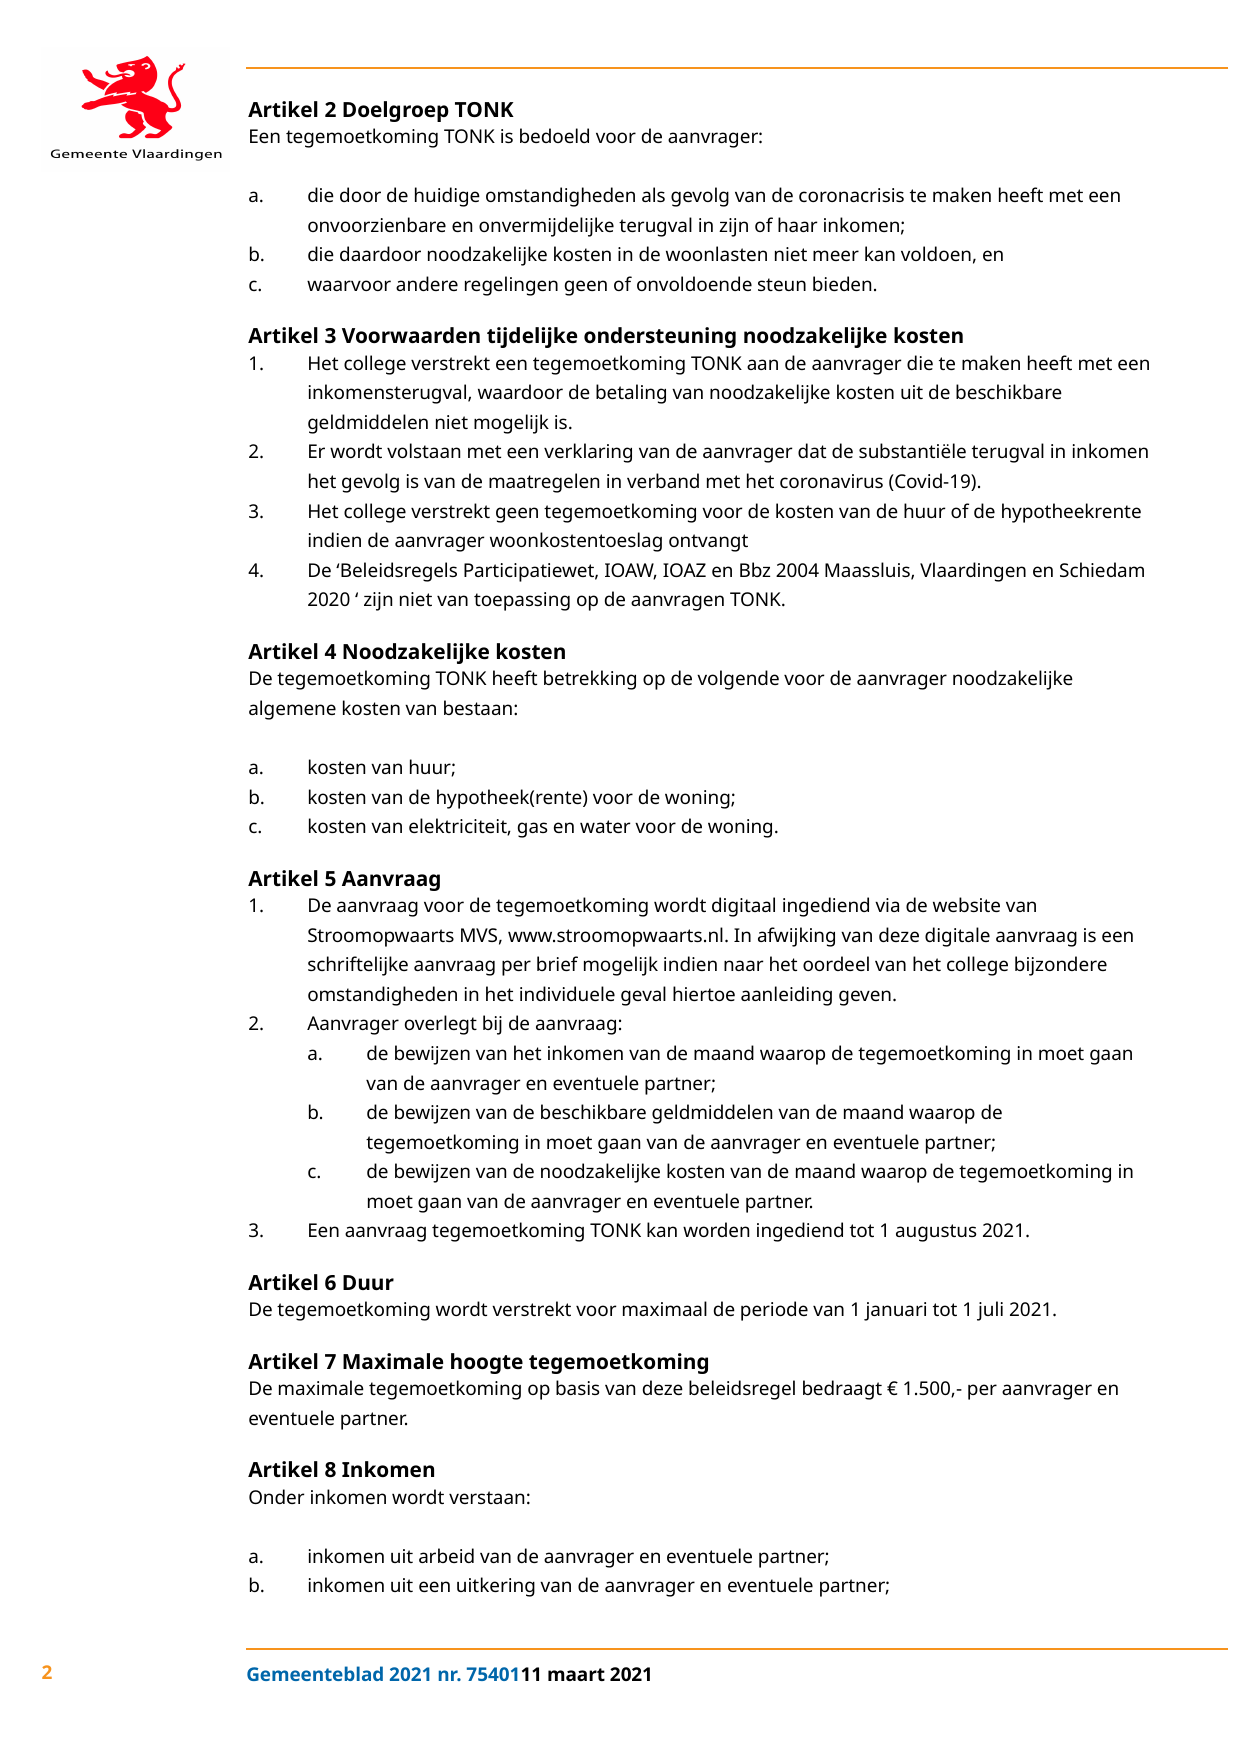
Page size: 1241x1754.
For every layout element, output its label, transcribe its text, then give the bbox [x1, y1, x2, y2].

text Artikel 7 Maximale hoogte tegemoetkoming [248, 1347, 1152, 1375]
list kosten van huur; [248, 754, 1152, 780]
list de bewijzen van het inkomen van de maand waarop de tegemoetkoming in moet gaan van de aanvrager en eventuele partner; [307, 1040, 1152, 1096]
list Het college verstrekt een tegemoetkoming TONK aan de aanvrager die te maken heeft met een inkomensterugval, waardoor de betaling van noodzakelijke kosten uit de beschikbare geldmiddelen niet mogelijk is. [248, 350, 1152, 435]
text Artikel 2 Doelgroep TONK [248, 95, 1152, 123]
list kosten van elektriciteit, gas en water voor de woning. [248, 813, 1152, 839]
list inkomen uit een uitkering van de aanvrager en eventuele partner; [248, 1573, 1152, 1598]
list Het college verstrekt geen tegemoetkoming voor de kosten van de huur of de hypotheekrente indien de aanvrager woonkostentoeslag ontvangt [248, 498, 1152, 553]
list de bewijzen van de noodzakelijke kosten van de maand waarop de tegemoetkoming in moet gaan van de aanvrager en eventuele partner. [307, 1158, 1152, 1214]
text De tegemoetkoming wordt verstrekt voor maximaal de periode van 1 januari tot 1 juli 2021. [248, 1297, 1152, 1322]
list die daardoor noodzakelijke kosten in de woonlasten niet meer kan voldoen, en [248, 242, 1152, 267]
text Artikel 8 Inkomen [248, 1455, 1152, 1484]
text Artikel 5 Aanvraag [248, 864, 1152, 892]
list De aanvraag voor de tegemoetkoming wordt digitaal ingediend via de website van Stroomopwaarts MVS, www.stroomopwaarts.nl. In afwijking van deze digitale aanvraag is een schriftelijke aanvraag per brief mogelijk indien naar het oordeel van het college bijzondere omstandigheden in het individuele geval hiertoe aanleiding geven. [248, 892, 1152, 1007]
text De tegemoetkoming TONK heeft betrekking op de volgende voor de aanvrager noodzakelijke algemene kosten van bestaan: [248, 666, 1152, 721]
list Er wordt volstaan met een verklaring van de aanvrager dat de substantiële terugval in inkomen het gevolg is van de maatregelen in verband met het coronavirus (Covid-19). [248, 439, 1152, 494]
list De ‘Beleidsregels Participatiewet, IOAW, IOAZ en Bbz 2004 Maassluis, Vlaardingen en Schiedam 2020 ‘ zijn niet van toepassing op de aanvragen TONK. [248, 557, 1152, 612]
text Artikel 6 Duur [248, 1268, 1152, 1297]
list de bewijzen van de beschikbare geldmiddelen van de maand waarop de tegemoetkoming in moet gaan van de aanvrager en eventuele partner; [307, 1099, 1152, 1155]
list Aanvrager overlegt bij de aanvraag: [248, 1011, 1152, 1036]
text Een tegemoetkoming TONK is bedoeld voor de aanvrager: [248, 123, 1152, 149]
list Een aanvraag tegemoetkoming TONK kan worden ingediend tot 1 augustus 2021. [248, 1218, 1152, 1243]
list die door de huidige omstandigheden als gevolg van de coronacrisis te maken heeft met een onvoorzienbare en onvermijdelijke terugval in zijn of haar inkomen; [248, 182, 1152, 238]
list kosten van de hypotheek(rente) voor de woning; [248, 784, 1152, 809]
text De maximale tegemoetkoming op basis van deze beleidsregel bedraagt € 1.500,- per aanvrager en eventuele partner. [248, 1375, 1152, 1431]
picture [41, 47, 231, 172]
text Onder inkomen wordt verstaan: [248, 1484, 1152, 1509]
list waarvoor andere regelingen geen of onvoldoende steun bieden. [248, 271, 1152, 297]
text Artikel 4 Noodzakelijke kosten [248, 637, 1152, 666]
list inkomen uit arbeid van de aanvrager en eventuele partner; [248, 1543, 1152, 1569]
text Artikel 3 Voorwaarden tijdelijke ondersteuning noodzakelijke kosten [248, 322, 1152, 350]
